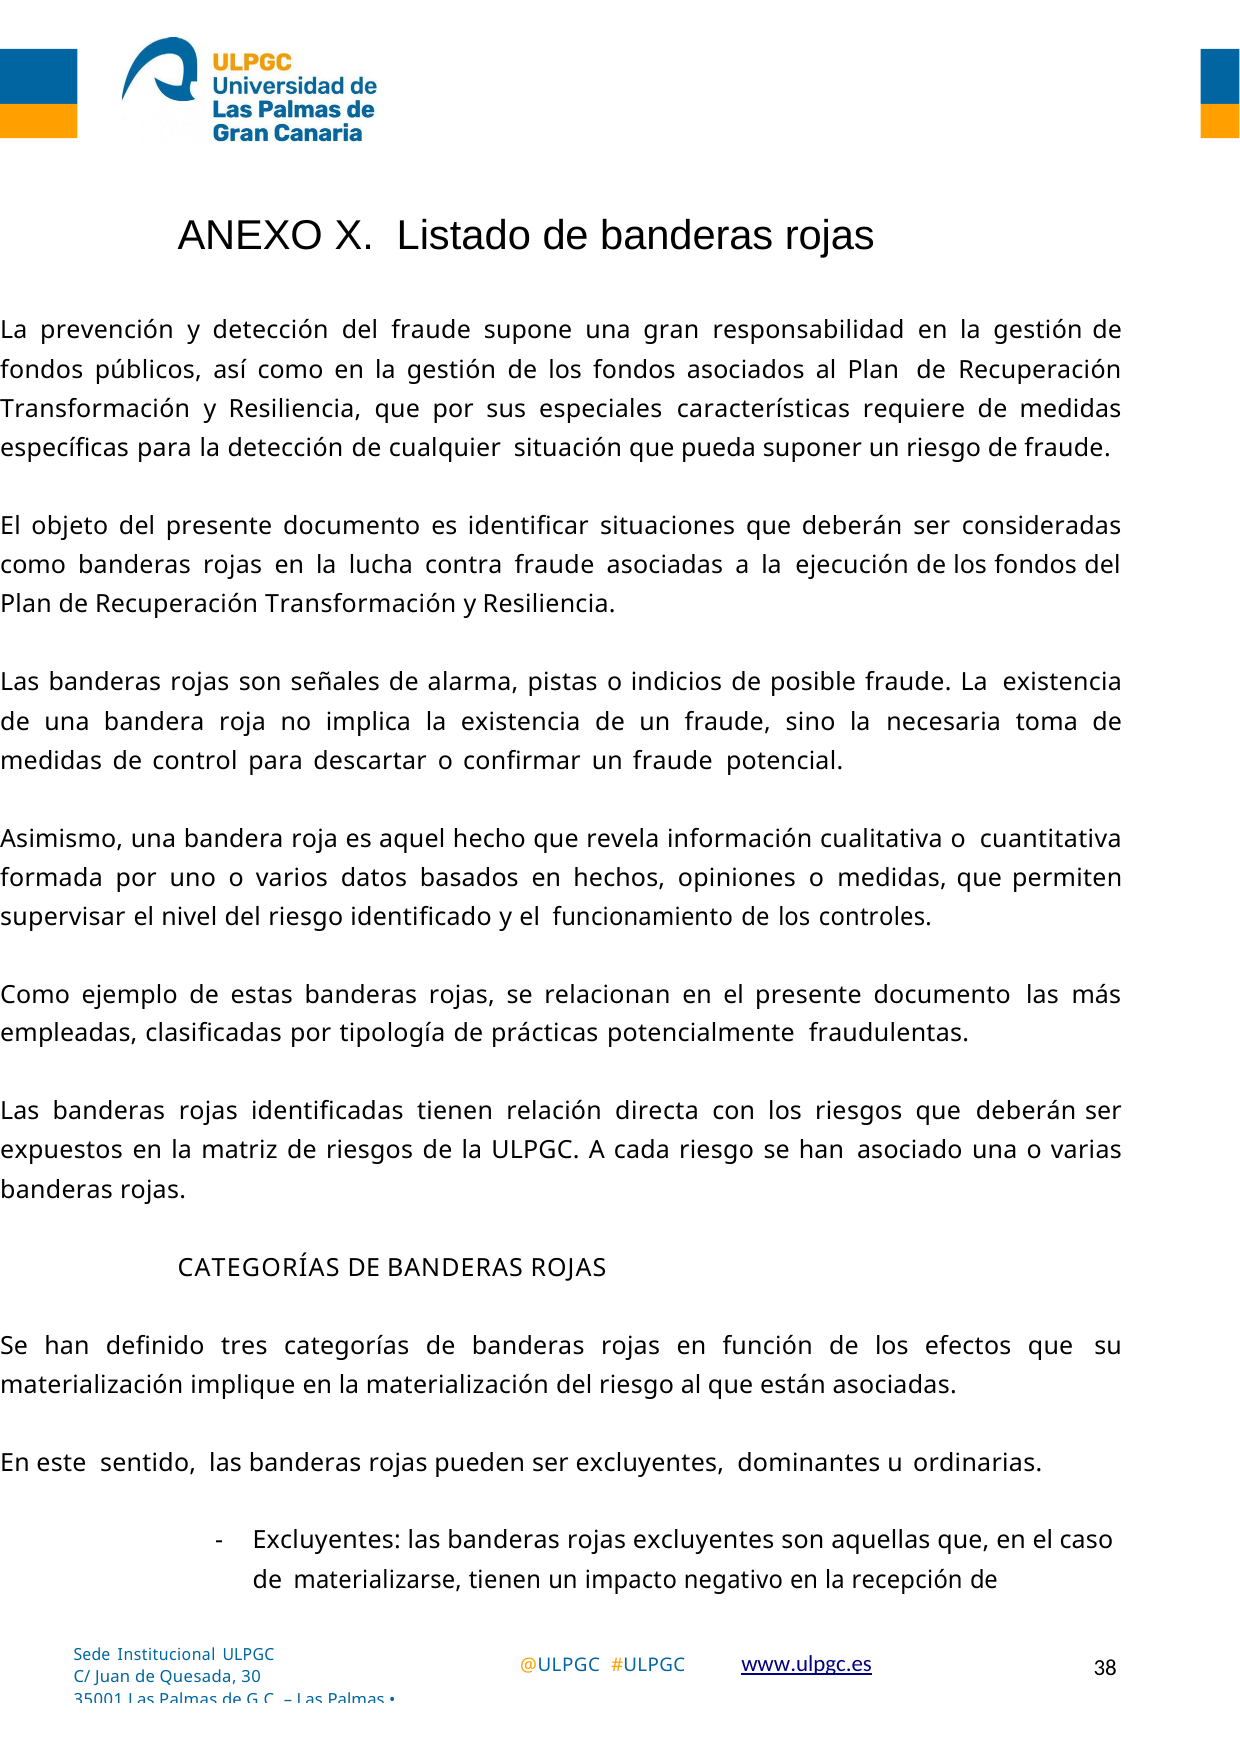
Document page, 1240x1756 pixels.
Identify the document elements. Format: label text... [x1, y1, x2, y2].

text Se han definido tres categorías de banderas rojas en función de los efectos que su materialización implique en la materialización del riesgo al que están asociadas. [0, 1328, 1122, 1401]
text Como ejemplo de estas banderas rojas, se relacionan en el presente documento las más empleadas, clasificadas por tipología de prácticas potencialmente fraudulentas. [0, 976, 1122, 1049]
text CATEGORÍAS DE BANDERAS ROJAS [177, 1249, 1239, 1283]
text Asimismo, una bandera roja es aquel hecho que revela información cualitativa o cuantitativa formada por uno o varios datos basados en hechos, opiniones o medidas, que permiten supervisar el nivel del riesgo identificado y el funcionamiento de los controles. [0, 821, 1122, 932]
subtitle ANEXO X. Listado de banderas rojas [177, 211, 1239, 259]
text Las banderas rojas son señales de alarma, pistas o indicios de posible fraude. La existencia de una bandera roja no implica la existencia de un fraude, sino la necesaria toma de medidas de control para descartar o confirmar un fraude potencial. [0, 664, 1122, 776]
text - Excluyentes: las banderas rojas excluyentes son aquellas que, en el caso de materializarse, tienen un impacto negativo en la recepción de [215, 1522, 1121, 1595]
text El objeto del presente documento es identificar situaciones que deberán ser consideradas como banderas rojas en la lucha contra fraude asociadas a la ejecución de los fondos del Plan de Recuperación Transformación y Resiliencia. [0, 508, 1122, 620]
text La prevención y detección del fraude supone una gran responsabilidad en la gestión de fondos públicos, así como en la gestión de los fondos asociados al Plan de Recuperación Transformación y Resiliencia, que por sus especiales características requiere de medidas específicas para la detección de cualquier situación que pueda suponer un riesgo de fraude. [0, 312, 1122, 464]
text En este sentido, las banderas rojas pueden ser excluyentes, dominantes u ordinarias. [0, 1444, 1122, 1478]
text Las banderas rojas identificadas tienen relación directa con los riesgos que deberán ser expuestos en la matriz de riesgos de la ULPGC. A cada riesgo se han asociado una o varias banderas rojas. [0, 1093, 1122, 1205]
